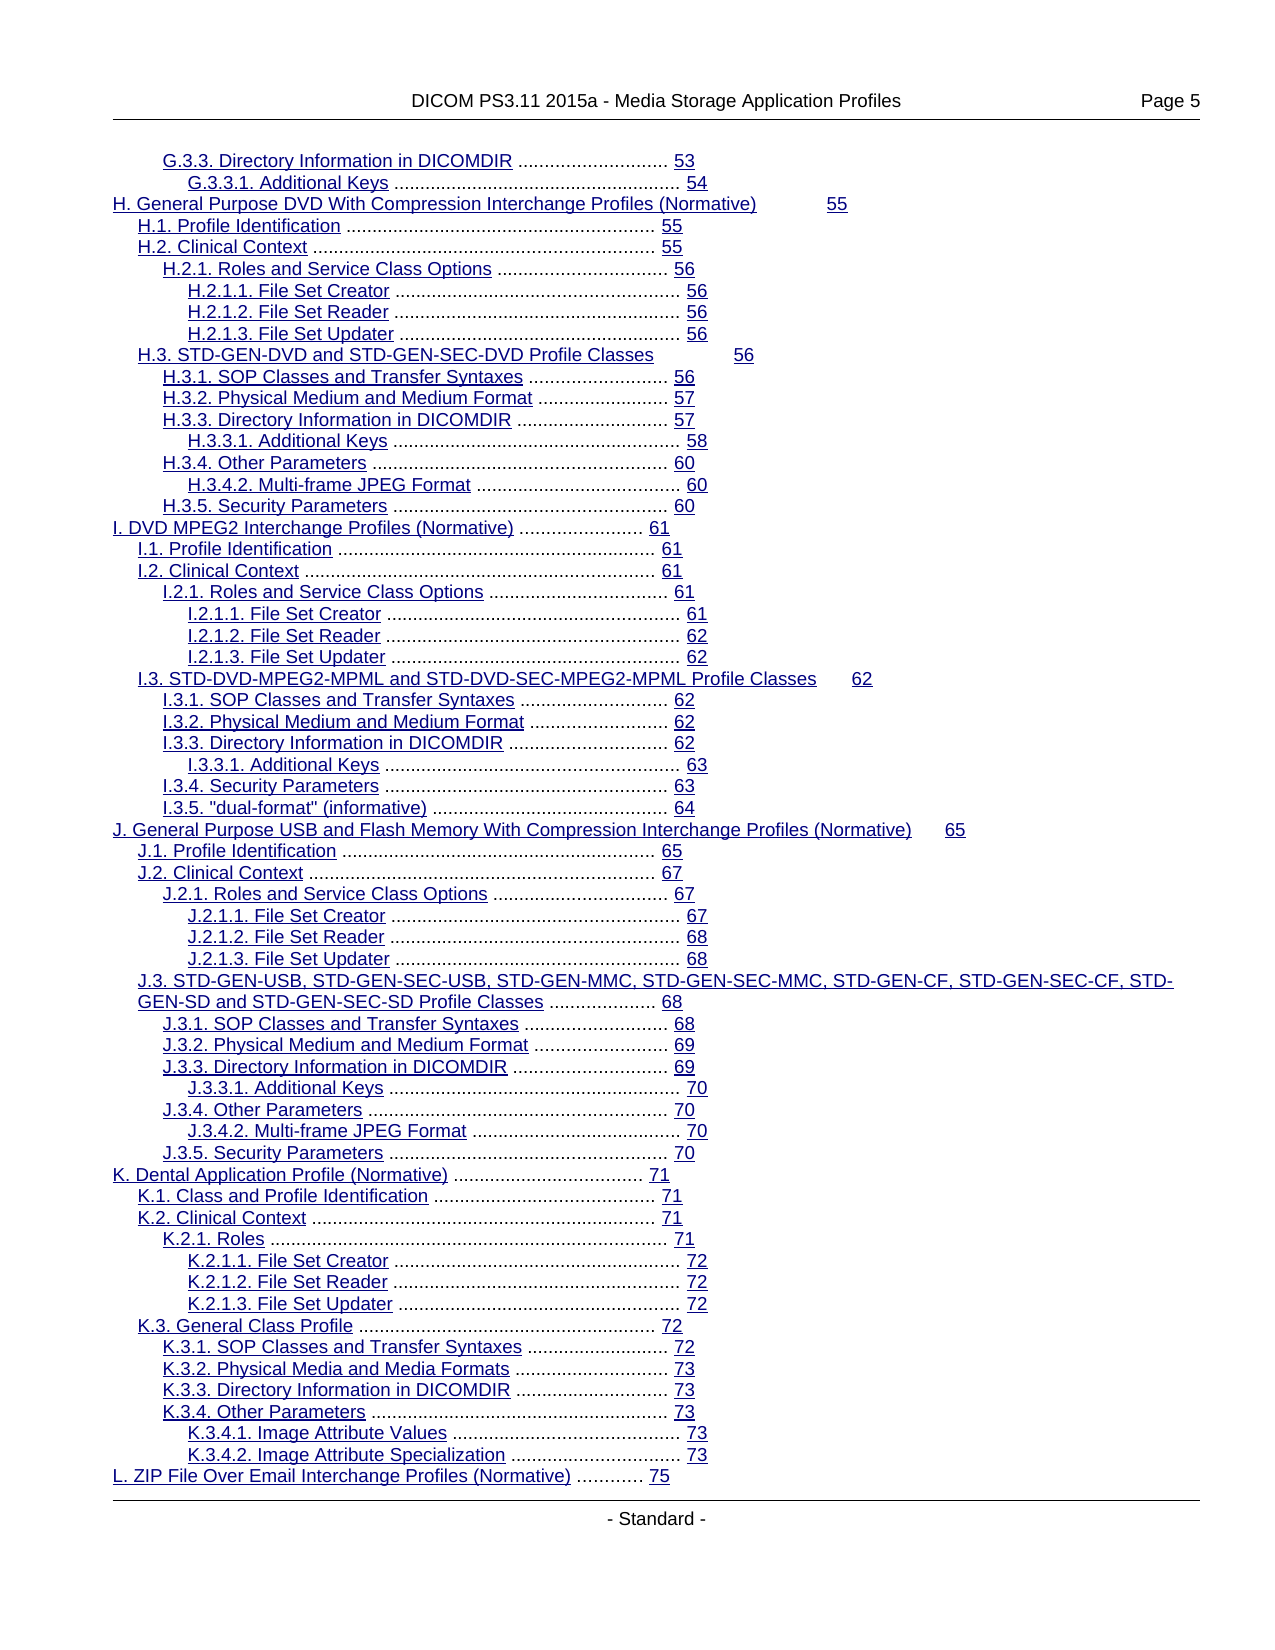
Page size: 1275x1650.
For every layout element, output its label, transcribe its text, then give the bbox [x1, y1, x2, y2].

text H. General Purpose DVD With Compression Interchange Profiles (Normative) 0 [112, 193, 1175, 215]
text K.1. Class and Profile Identification 0 [137, 1185, 1175, 1207]
text J.3. STD-GEN-USB, STD-GEN-SEC-USB, STD-GEN-MMC, STD-GEN-SEC-MMC, STD-GEN-CF, STD-GEN-SEC-CF, STD-GEN-SD and STD-GEN-SEC-SD Profile Classes 0 [137, 969, 1175, 1012]
text J.3.4. Other Parameters 0 [162, 1099, 1175, 1120]
text G.3.3. Directory Information in DICOMDIR 0 [162, 150, 1175, 172]
text K.2.1. Roles 0 [162, 1228, 1175, 1250]
text K.2.1.2. File Set Reader 0 [187, 1271, 1175, 1293]
text K.3.4.1. Image Attribute Values 0 [187, 1422, 1175, 1444]
text J.3.1. SOP Classes and Transfer Syntaxes 0 [162, 1012, 1175, 1034]
text H.3.4. Other Parameters 0 [162, 452, 1175, 473]
text G.3.3.1. Additional Keys 0 [187, 172, 1175, 193]
text L. ZIP File Over Email Interchange Profiles (Normative) 0 [112, 1465, 1175, 1487]
text J.3.3. Directory Information in DICOMDIR 0 [162, 1056, 1175, 1077]
text I.2.1.1. File Set Creator 0 [187, 603, 1175, 624]
text J.2.1. Roles and Service Class Options 0 [162, 883, 1175, 905]
text I.1. Profile Identification 0 [137, 538, 1175, 560]
text J.2.1.2. File Set Reader 0 [187, 926, 1175, 948]
text H.3. STD-GEN-DVD and STD-GEN-SEC-DVD Profile Classes 0 [137, 344, 1175, 366]
text I.3.3. Directory Information in DICOMDIR 0 [162, 732, 1175, 754]
text I.3.2. Physical Medium and Medium Format 0 [162, 711, 1175, 732]
text J.3.4.2. Multi-frame JPEG Format 0 [187, 1120, 1175, 1142]
text I.2.1.3. File Set Updater 0 [187, 646, 1175, 667]
text H.2.1. Roles and Service Class Options 0 [162, 258, 1175, 279]
text J.3.3.1. Additional Keys 0 [187, 1077, 1175, 1099]
text H.2.1.2. File Set Reader 0 [187, 301, 1175, 322]
text K.3.1. SOP Classes and Transfer Syntaxes 0 [162, 1336, 1175, 1357]
text I.3.1. SOP Classes and Transfer Syntaxes 0 [162, 689, 1175, 711]
text H.3.5. Security Parameters 0 [162, 495, 1175, 517]
text H.3.3.1. Additional Keys 0 [187, 430, 1175, 452]
text J.3.5. Security Parameters 0 [162, 1142, 1175, 1163]
text I.3. STD-DVD-MPEG2-MPML and STD-DVD-SEC-MPEG2-MPML Profile Classes 0 [137, 667, 1175, 689]
text K.3. General Class Profile 0 [137, 1314, 1175, 1336]
text H.3.2. Physical Medium and Medium Format 0 [162, 387, 1175, 409]
text J.2.1.1. File Set Creator 0 [187, 905, 1175, 926]
text H.3.4.2. Multi-frame JPEG Format 0 [187, 473, 1175, 495]
text I. DVD MPEG2 Interchange Profiles (Normative) 0 [112, 517, 1175, 538]
text K.2.1.3. File Set Updater 0 [187, 1293, 1175, 1314]
text I.2.1. Roles and Service Class Options 0 [162, 581, 1175, 603]
text I.2.1.2. File Set Reader 0 [187, 624, 1175, 646]
text H.2.1.3. File Set Updater 0 [187, 322, 1175, 344]
text K.3.2. Physical Media and Media Formats 0 [162, 1357, 1175, 1379]
text J.1. Profile Identification 0 [137, 840, 1175, 862]
text J.2. Clinical Context 0 [137, 862, 1175, 883]
text K.2.1.1. File Set Creator 0 [187, 1250, 1175, 1271]
text I.3.3.1. Additional Keys 0 [187, 754, 1175, 775]
text H.2. Clinical Context 0 [137, 236, 1175, 258]
text H.2.1.1. File Set Creator 0 [187, 279, 1175, 301]
text J.3.2. Physical Medium and Medium Format 0 [162, 1034, 1175, 1056]
text I.3.4. Security Parameters 0 [162, 775, 1175, 797]
text H.3.1. SOP Classes and Transfer Syntaxes 0 [162, 366, 1175, 387]
text J. General Purpose USB and Flash Memory With Compression Interchange Profiles (Normative) 0 [112, 818, 1175, 840]
text J.2.1.3. File Set Updater 0 [187, 948, 1175, 969]
text H.1. Profile Identification 0 [137, 215, 1175, 236]
text I.3.5. "dual-format" (informative) 0 [162, 797, 1175, 818]
text K.3.4. Other Parameters 0 [162, 1401, 1175, 1422]
text H.3.3. Directory Information in DICOMDIR 0 [162, 409, 1175, 430]
text K.2. Clinical Context 0 [137, 1207, 1175, 1228]
text K.3.3. Directory Information in DICOMDIR 0 [162, 1379, 1175, 1401]
text K. Dental Application Profile (Normative) 0 [112, 1163, 1175, 1185]
text I.2. Clinical Context 0 [137, 560, 1175, 581]
text K.3.4.2. Image Attribute Specialization 0 [187, 1444, 1175, 1465]
